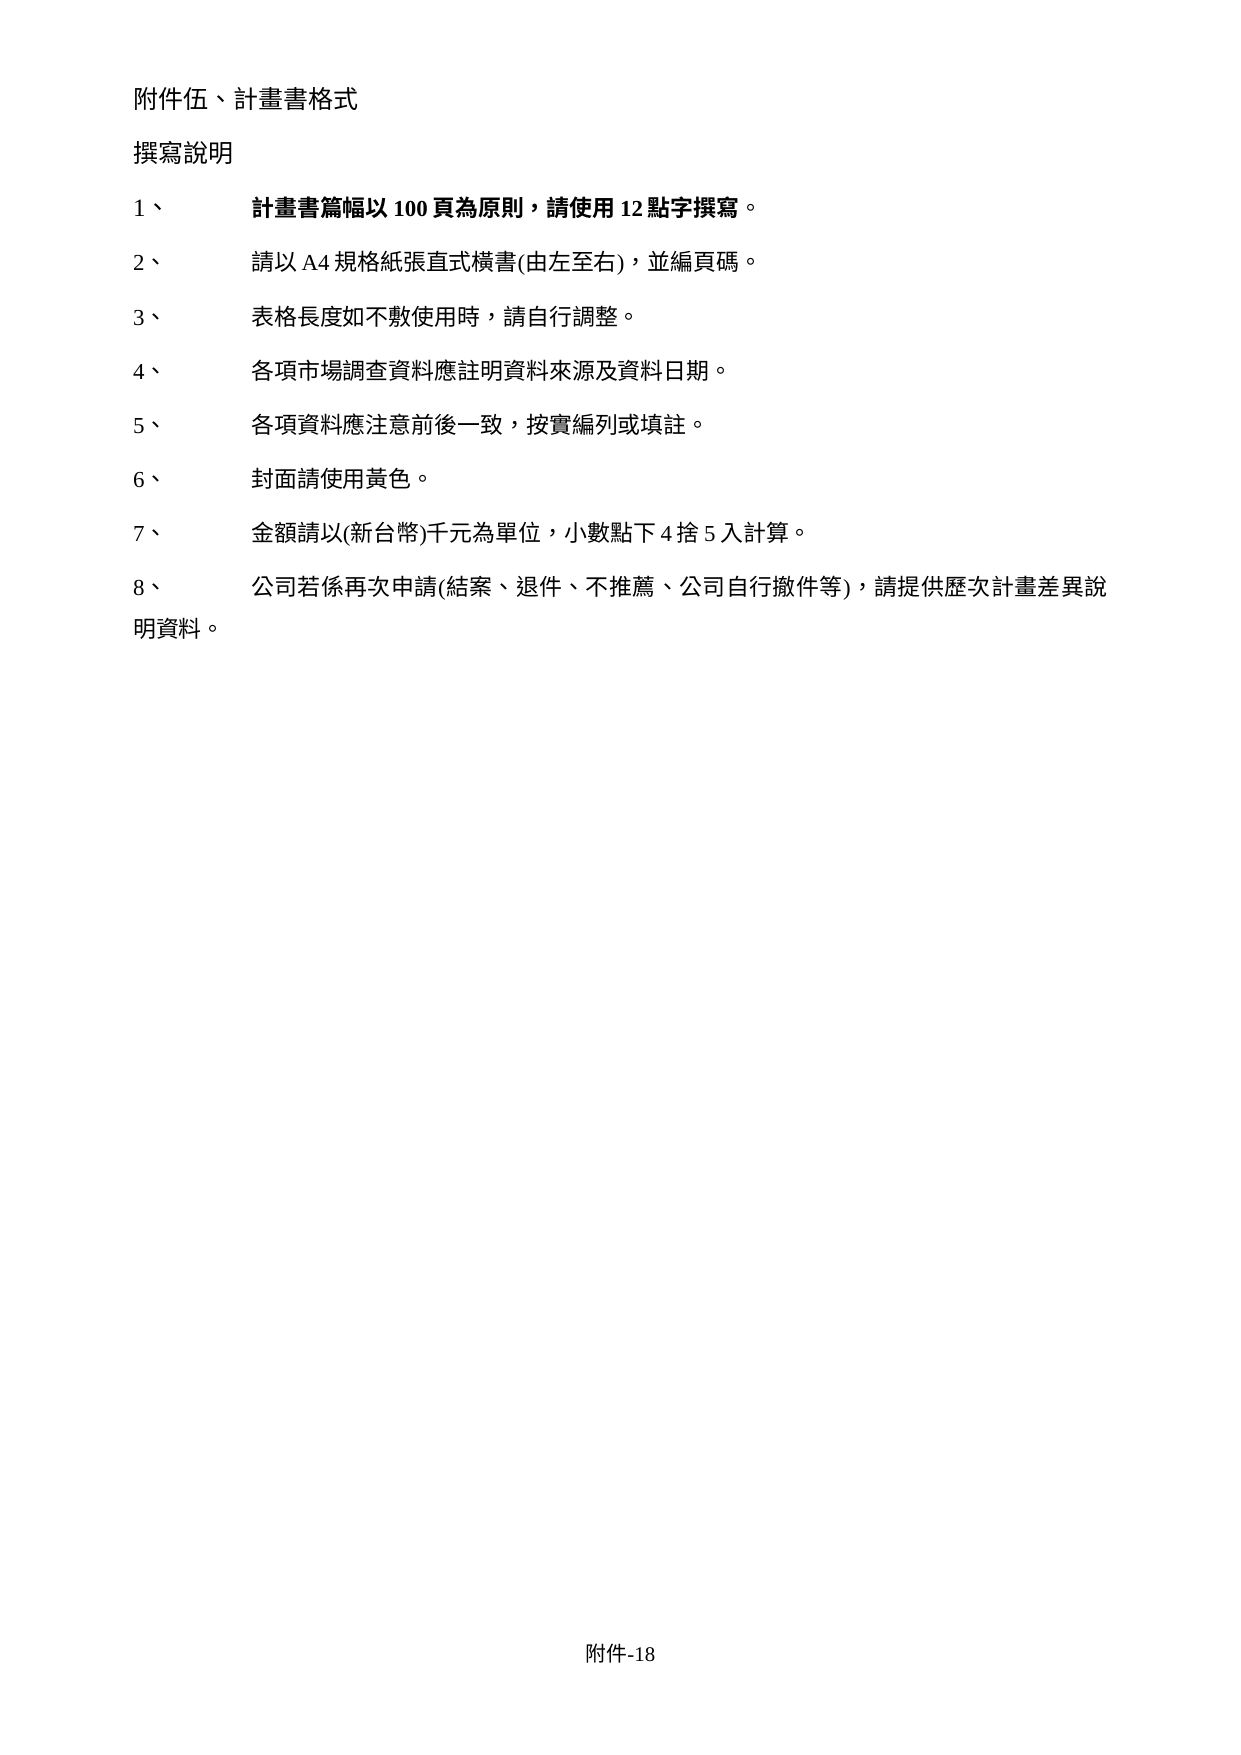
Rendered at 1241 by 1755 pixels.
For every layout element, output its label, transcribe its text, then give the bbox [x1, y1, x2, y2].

list 封面請使用黃色。 [133, 454, 1107, 496]
subtitle 附件伍、計畫書格式 [133, 75, 1107, 117]
list 表格長度如不敷使用時，請自行調整。 [133, 292, 1107, 333]
list 各項資料應注意前後一致，按實編列或填註。 [133, 400, 1107, 442]
list 各項市場調查資料應註明資料來源及資料日期。 [133, 346, 1107, 387]
text 撰寫說明 [133, 129, 1107, 171]
list 公司若係再次申請(結案、退件、不推薦、公司自行撤件等)，請提供歷次計畫差異說明資料。 [133, 562, 1107, 646]
list 金額請以(新台幣)千元為單位，小數點下4捨5入計算。 [133, 508, 1107, 550]
list 請以A4規格紙張直式橫書(由左至右)，並編頁碼。 [133, 237, 1107, 279]
list 計畫書篇幅以100頁為原則，請使用12點字撰寫。 [133, 183, 1107, 225]
